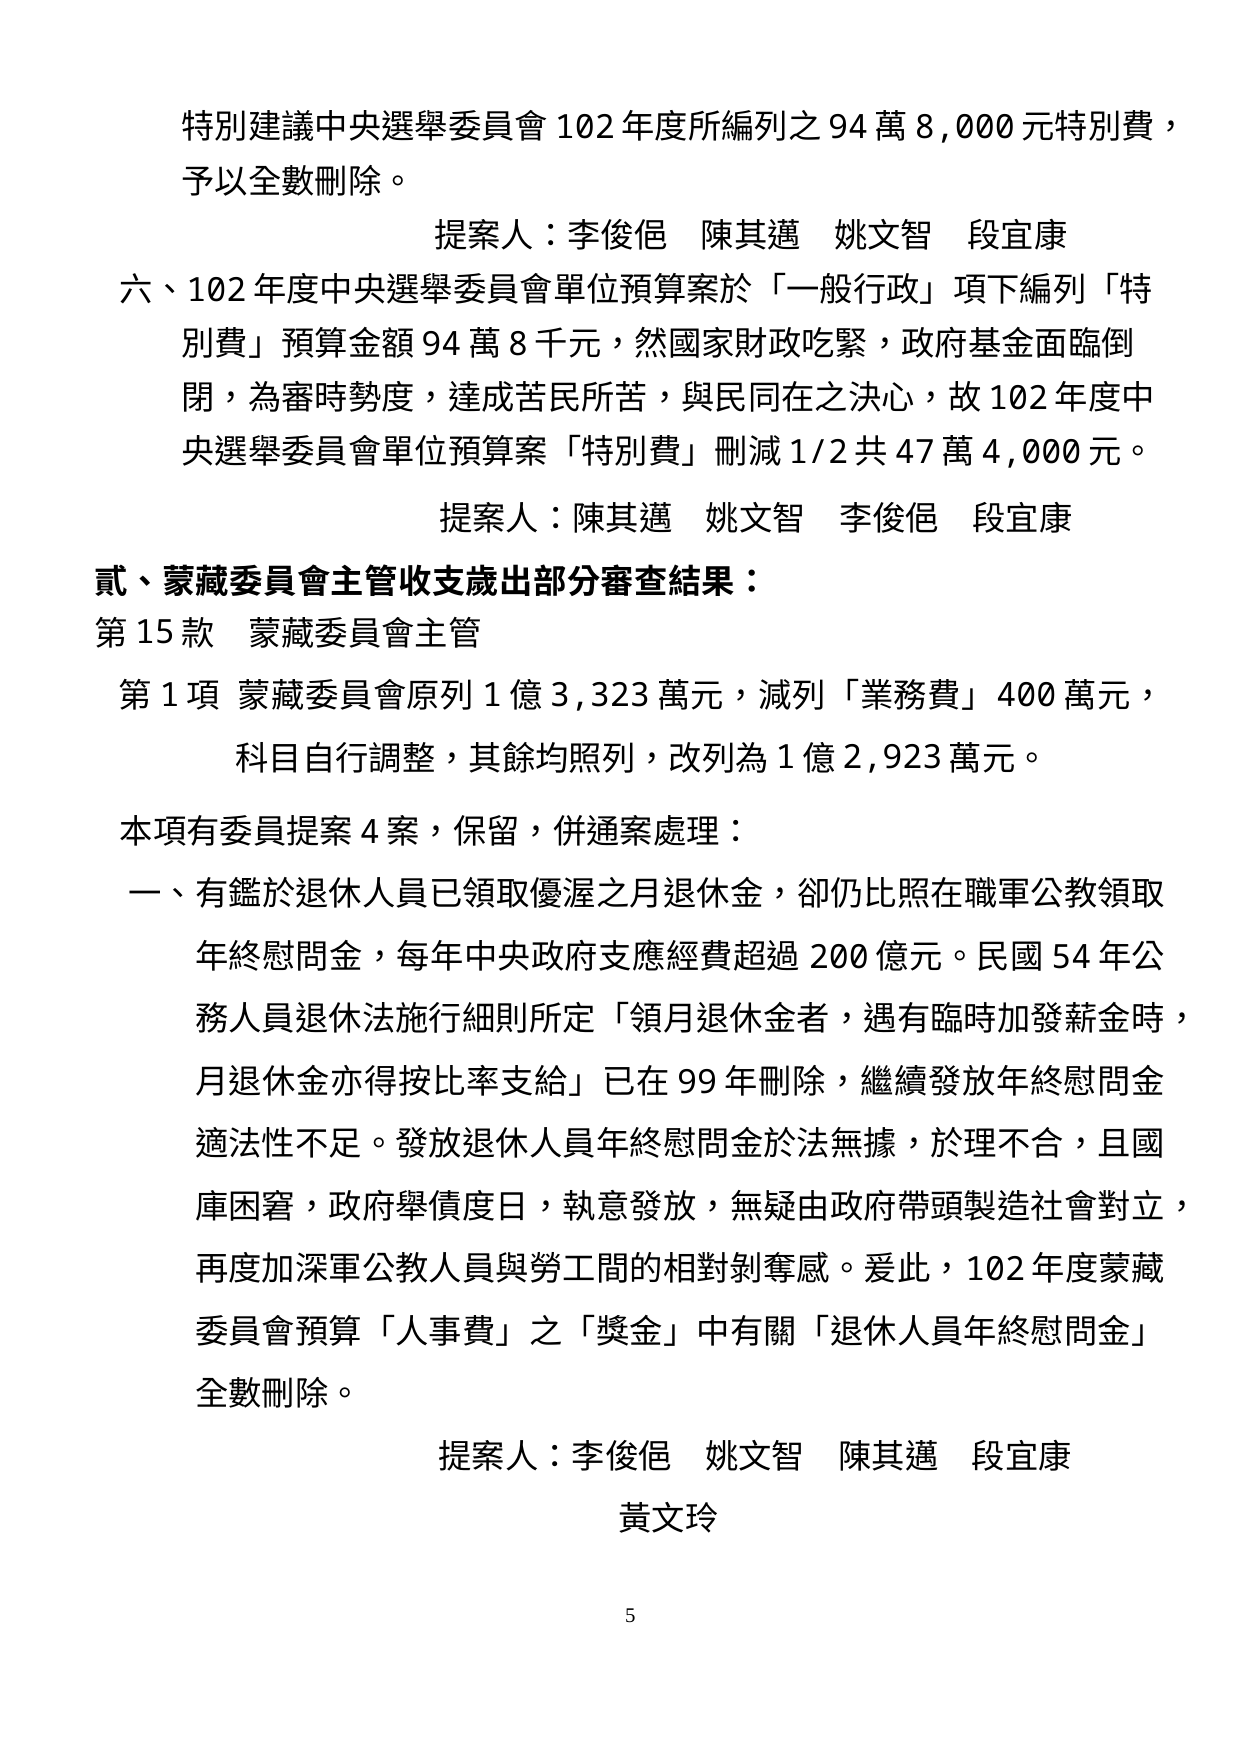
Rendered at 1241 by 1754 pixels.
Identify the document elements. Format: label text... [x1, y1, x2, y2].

text 一、有鑑於退休人員已領取優渥之月退休金，卻仍比照在職軍公教領取年終慰問金，每年中央政府支應經費超過200億元。民國54年公務人員退休法施行細則所定「領月退休金者，遇有臨時加發薪金時，月退休金亦得按比率支給」已在99年刪除，繼續發放年終慰問金適法性不足。發放退休人員年終慰問金於法無據，於理不合，且國庫困窘，政府舉債度日，執意發放，無疑由政府帶頭製造社會對立，再度加深軍公教人員與勞工間的相對剝奪感。爰此，102年度蒙藏委員會預算「人事費」之「獎金」中有關「退休人員年終慰問金」全數刪除。 [128, 850, 1165, 1412]
text 本項有委員提案4案，保留，併通案處理： [119, 787, 1165, 850]
text 提案人：李俊俋 姚文智 陳其邁 段宜康 [163, 1412, 1165, 1475]
text 第15款 蒙藏委員會主管 [94, 600, 1165, 662]
text 第1項 蒙藏委員會原列1億3,323萬元，減列「業務費」400萬元，科目自行調整，其餘均照列，改列為1億2,923萬元。 [119, 662, 1165, 787]
text 貳、蒙藏委員會主管收支歲出部分審查結果： [94, 537, 1166, 600]
text 提案人：陳其邁 姚文智 李俊俋 段宜康 [94, 475, 1165, 537]
text 黃文玲 [163, 1475, 1165, 1537]
text 六、102年度中央選舉委員會單位預算案於「一般行政」項下編列「特別費」預算金額94萬8千元，然國家財政吃緊，政府基金面臨倒閉，為審時勢度，達成苦民所苦，與民同在之決心，故102年度中央選舉委員會單位預算案「特別費」刪減1/2共47萬4,000元。 [119, 258, 1165, 475]
text 提案人：李俊俋 陳其邁 姚文智 段宜康 [181, 204, 1165, 258]
text 五、中央選舉委員會102年度預算，第1目「一般行政」項下分支計畫「基本行政工作維持費」，編列特別費總計94萬8千元，主要係用以辦理主任委員月支53,000元、副主任主委月支26,000元。惟，首長特別費之支出並未對外公布明細，其用途更時常流於爭議，而有特別費使用浮濫之嫌疑，造成社會觀感不佳。考量當前國家財政困難、經濟景氣低迷，政府首長有義務與人民共體時艱，爰此，特別建議中央選舉委員會102年度所編列之94萬8,000元特別費，予以全數刪除。 [119, 96, 1165, 204]
